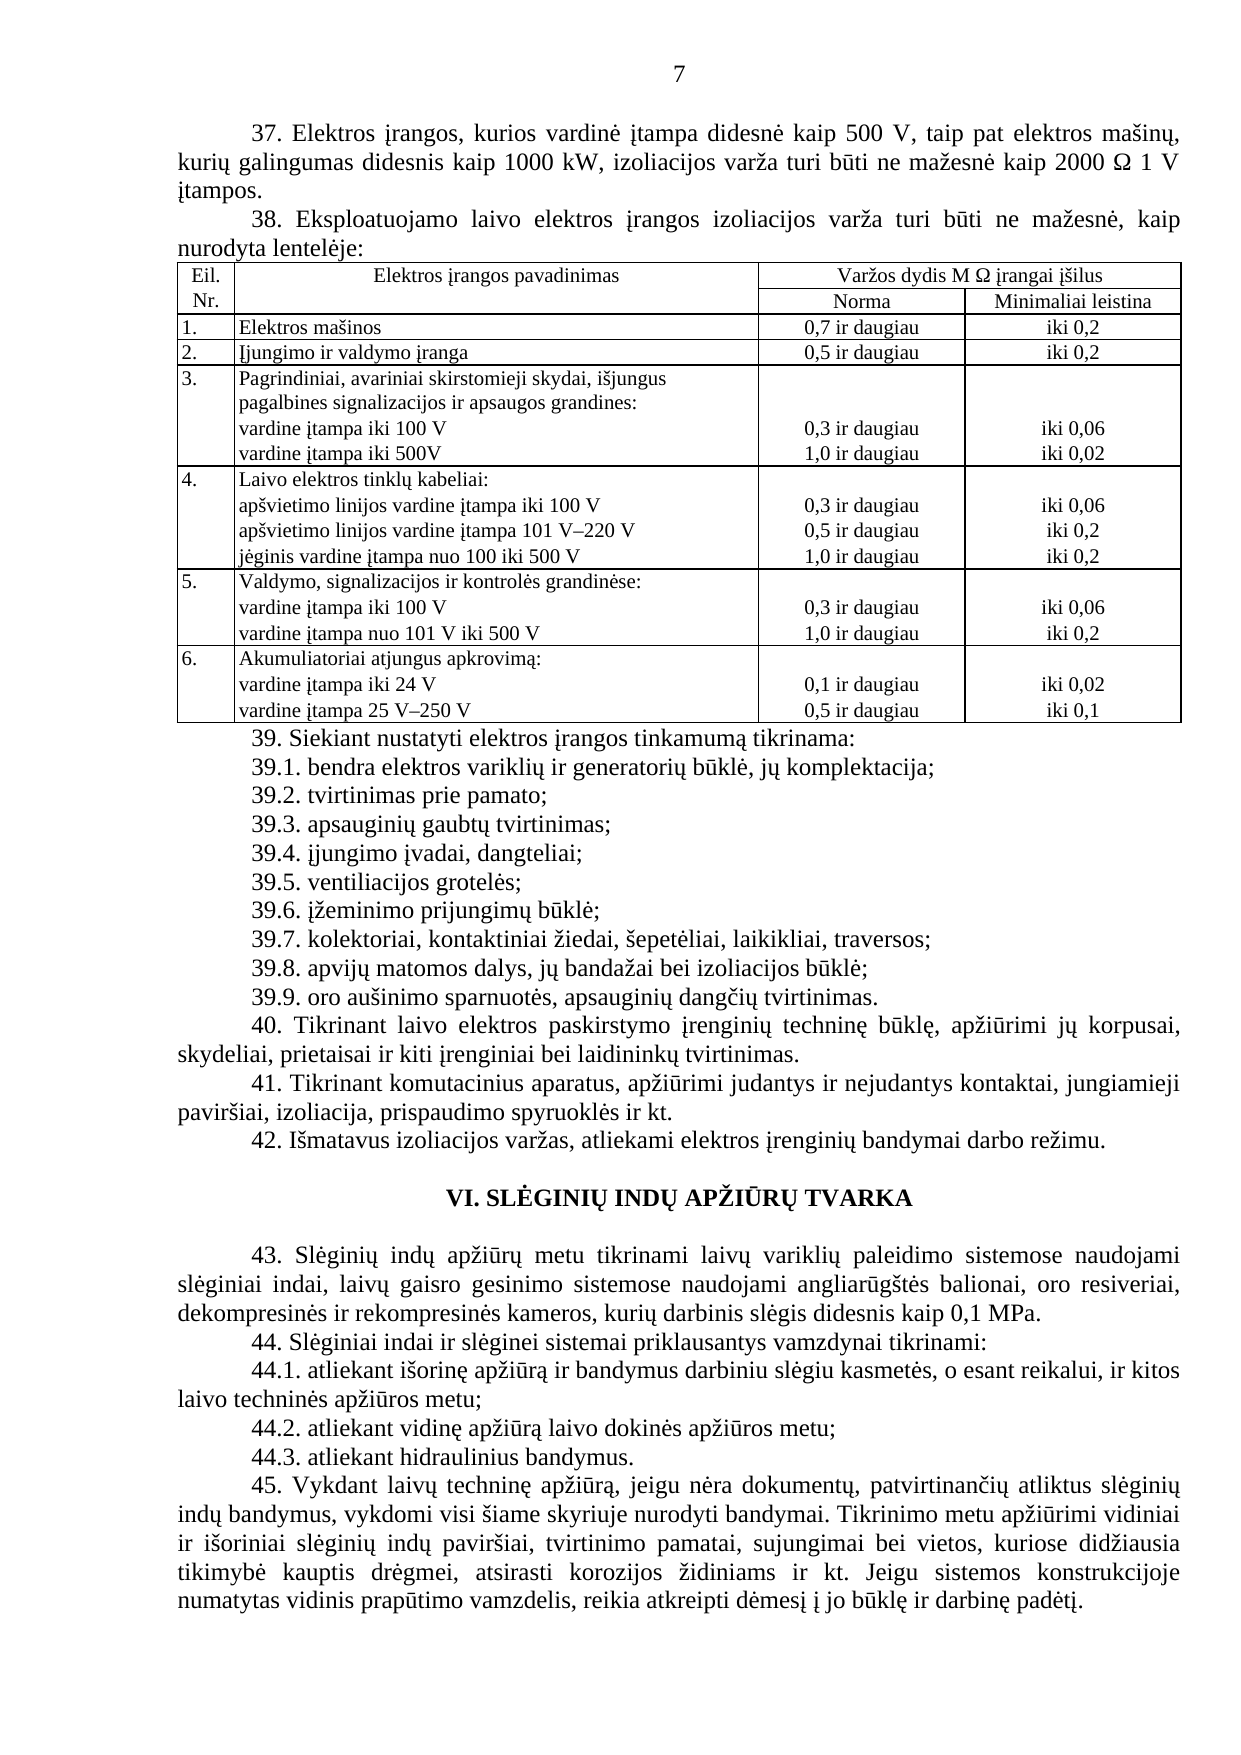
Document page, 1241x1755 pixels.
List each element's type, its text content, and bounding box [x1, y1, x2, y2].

table_cell 1. [230, 315, 234, 339]
text 40. Tikrinant laivo elektros paskirstymo įrenginių techninę būklę, apžiūrimi jų korpusai, skydeliai, prietaisai ir kiti įrenginiai bei laidininkų tvirtinimas. [177, 1011, 1181, 1068]
table_cell 0,3 ir daugiau [759, 491, 964, 517]
table_cell 2. [230, 340, 234, 364]
text 39.4. įjungimo įvadai, dangteliai; [177, 838, 1181, 867]
text 44. Slėginiai indai ir slėginei sistemai priklausantys vamzdynai tikrinami: [177, 1327, 1181, 1356]
text 44.2. atliekant vidinę apžiūrą laivo dokinės apžiūros metu; [177, 1413, 1181, 1442]
text 39.6. įžeminimo prijungimų būklė; [177, 896, 1181, 924]
table_cell [759, 570, 763, 593]
table_cell iki 0,06 [966, 414, 1180, 440]
text 39.1. bendra elektros variklių ir generatorių būklė, jų komplektacija; [177, 752, 1181, 781]
text 39.7. kolektoriai, kontaktiniai žiedai, šepetėliai, laikikliai, traversos; [177, 924, 1181, 953]
table_cell vardine įtampa iki 100 V [235, 414, 758, 440]
table_cell vardine įtampa iki 500V [235, 440, 758, 465]
text 45. Vykdant laivų techninę apžiūrą, jeigu nėra dokumentų, patvirtinančių atliktus slėginių indų bandymus, vykdomi visi šiame skyriuje nurodyti bandymai. Tikrinimo metu apžiūrimi vidiniai ir išoriniai slėginių indų paviršiai, tvirtinimo pamatai, sujungimai bei vietos, kuriose didžiausia tikimybė kauptis drėgmei, atsirasti korozijos židiniams ir kt. Jeigu sistemos konstrukcijoje numatytas vidinis prapūtimo vamzdelis, reikia atkreipti dėmesį į jo būklę ir darbinę padėtį. [177, 1471, 1181, 1614]
table_cell jėginis vardine įtampa nuo 100 iki 500 V [235, 542, 758, 568]
text 41. Tikrinant komutacinius aparatus, apžiūrimi judantys ir nejudantys kontaktai, jungiamieji paviršiai, izoliacija, prispaudimo spyruoklės ir kt. [177, 1068, 1181, 1126]
text 39.8. apvijų matomos dalys, jų bandažai bei izoliacijos būklė; [177, 953, 1181, 982]
table_cell iki 0,02 [966, 440, 1180, 465]
table_cell vardine įtampa 25 V–250 V [235, 696, 758, 722]
table_cell [759, 646, 763, 670]
table_cell iki 0,06 [966, 491, 1180, 517]
table_cell vardine įtampa nuo 101 V iki 500 V [235, 619, 758, 645]
table_cell [759, 366, 964, 414]
table_cell 4. [178, 467, 234, 568]
table_cell apšvietimo linijos vardine įtampa 101 V–220 V [235, 517, 758, 542]
table_cell vardine įtampa iki 100 V [235, 594, 758, 619]
text 42. Išmatavus izoliacijos varžas, atliekami elektros įrenginių bandymai darbo režimu. [177, 1126, 1181, 1154]
table_cell 0,5 ir daugiau [759, 517, 964, 542]
table_cell 1,0 ir daugiau [759, 440, 964, 465]
table_cell iki 0,1 [966, 696, 1180, 722]
table_header Elektros įrangos pavadinimas [235, 263, 758, 313]
table_cell 1,0 ir daugiau [759, 542, 964, 568]
text 37. Elektros įrangos, kurios vardinė įtampa didesnė kaip 500 V, taip pat elektros mašinų, kurių galingumas didesnis kaip 1000 kW, izoliacijos varža turi būti ne mažesnė kaip 2000 Ω 1 V įtampos. [177, 118, 1181, 204]
table_cell [759, 467, 763, 491]
text 43. Slėginių indų apžiūrų metu tikrinami laivų variklių paleidimo sistemose naudojami slėginiai indai, laivų gaisro gesinimo sistemose naudojami angliarūgštės balionai, oro resiveriai, dekompresinės ir rekompresinės kameros, kurių darbinis slėgis didesnis kaip 0,1 MPa. [177, 1241, 1181, 1327]
table_cell 0,1 ir daugiau [759, 670, 964, 696]
text 39.9. oro aušinimo sparnuotės, apsauginių dangčių tvirtinimas. [177, 982, 1181, 1011]
table_cell 0,5 ir daugiau [759, 696, 964, 722]
table_cell 6. [178, 646, 234, 722]
table_cell apšvietimo linijos vardine įtampa iki 100 V [235, 491, 758, 517]
table_cell iki 0,2 [966, 517, 1180, 542]
table_cell 1,0 ir daugiau [759, 619, 964, 645]
text 44.1. atliekant išorinę apžiūrą ir bandymus darbiniu slėgiu kasmetės, o esant reikalui, ir kitos laivo techninės apžiūros metu; [177, 1356, 1181, 1413]
table_header Eil. Nr. [178, 263, 234, 313]
table_cell vardine įtampa iki 24 V [235, 670, 758, 696]
text VI. SLĖGINIŲ INDŲ APŽIŪRŲ TVARKA [177, 1183, 1181, 1212]
text 39.5. ventiliacijos grotelės; [177, 867, 1181, 896]
table_cell iki 0,2 [966, 542, 1180, 568]
text 39. Siekiant nustatyti elektros įrangos tinkamumą tikrinama: [177, 723, 1181, 752]
text 39.2. tvirtinimas prie pamato; [177, 781, 1181, 809]
table_cell 0,3 ir daugiau [759, 594, 964, 619]
table_cell iki 0,2 [966, 619, 1180, 645]
table_cell iki 0,06 [966, 594, 1180, 619]
text 39.3. apsauginių gaubtų tvirtinimas; [177, 809, 1181, 838]
text 38. Eksploatuojamo laivo elektros įrangos izoliacijos varža turi būti ne mažesnė, kaip nurodyta lentelėje: [177, 204, 1181, 262]
table_cell 3. [178, 366, 234, 465]
table_cell 5. [178, 570, 234, 645]
table_cell [966, 366, 1180, 414]
text 44.3. atliekant hidraulinius bandymus. [177, 1442, 1181, 1471]
table_cell 0,3 ir daugiau [759, 414, 964, 440]
table_cell iki 0,02 [966, 670, 1180, 696]
